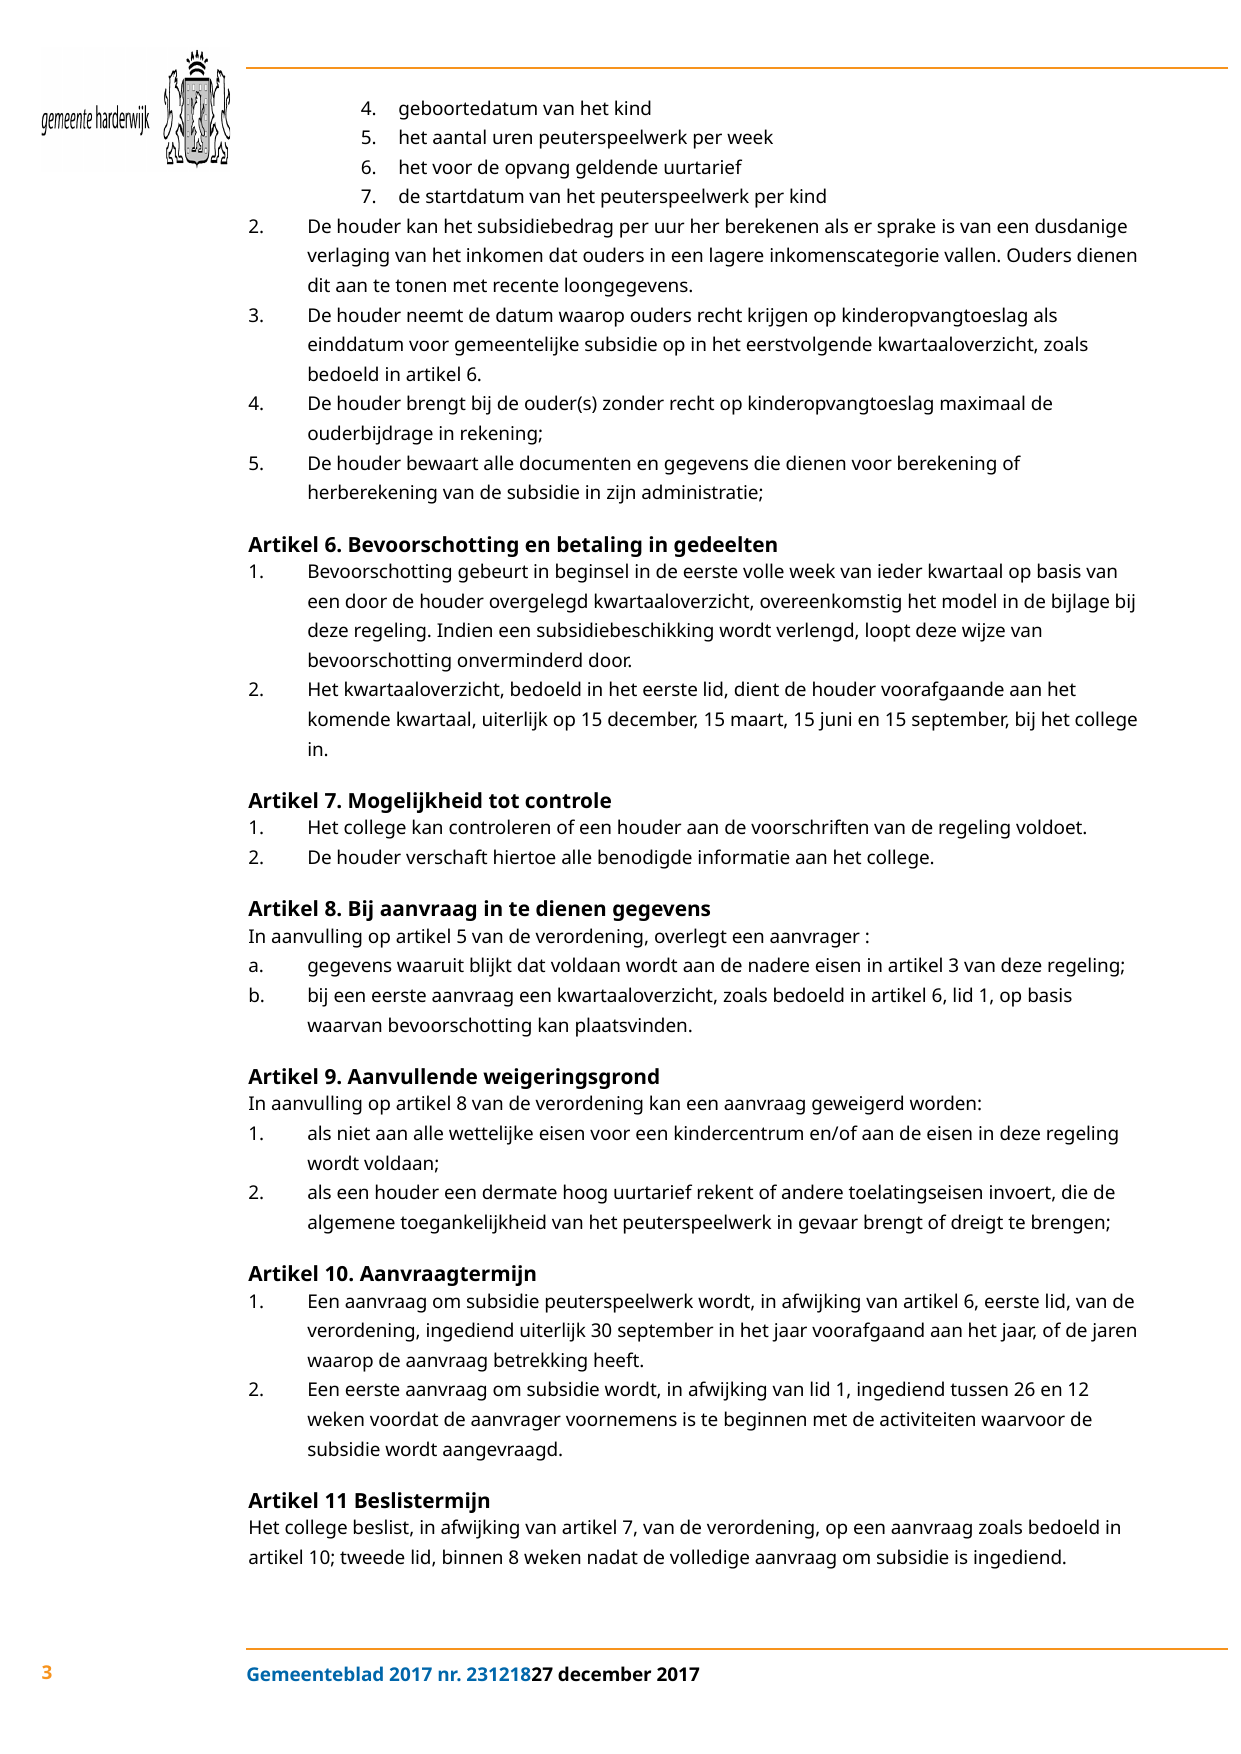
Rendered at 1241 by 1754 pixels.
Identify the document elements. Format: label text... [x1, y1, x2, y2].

list het voor de opvang geldende uurtarief [361, 154, 1152, 180]
list gegevens waaruit blijkt dat voldaan wordt aan de nadere eisen in artikel 3 van deze regeling; [248, 953, 1152, 978]
text Artikel 7. Mogelijkheid tot controle [248, 786, 1152, 814]
list als niet aan alle wettelijke eisen voor een kindercentrum en/of aan de eisen in deze regeling wordt voldaan; [248, 1120, 1152, 1176]
text Artikel 10. Aanvraagtermijn [248, 1259, 1152, 1288]
list Het kwartaaloverzicht, bedoeld in het eerste lid, dient de houder voorafgaande aan het komende kwartaal, uiterlijk op 15 december, 15 maart, 15 juni en 15 september, bij het college in. [248, 677, 1152, 761]
text Artikel 6. Bevoorschotting en betaling in gedeelten [248, 530, 1152, 558]
text In aanvulling op artikel 8 van de verordening kan een aanvraag geweigerd worden: [248, 1091, 1152, 1116]
list De houder kan het subsidiebedrag per uur her berekenen als er sprake is van een dusdanige verlaging van het inkomen dat ouders in een lagere inkomenscategorie vallen. Ouders dienen dit aan te tonen met recente loongegevens. [248, 213, 1152, 298]
list De houder brengt bij de ouder(s) zonder recht op kinderopvangtoeslag maximaal de ouderbijdrage in rekening; [248, 391, 1152, 446]
list de startdatum van het peuterspeelwerk per kind [361, 183, 1152, 209]
text Artikel 9. Aanvullende weigeringsgrond [248, 1062, 1152, 1091]
text Artikel 11 Beslistermijn [248, 1486, 1152, 1514]
list geboortedatum van het kind [361, 95, 1152, 121]
list Een eerste aanvraag om subsidie wordt, in afwijking van lid 1, ingediend tussen 26 en 12 weken voordat de aanvrager voornemens is te beginnen met de activiteiten waarvoor de subsidie wordt aangevraagd. [248, 1377, 1152, 1461]
text Het college beslist, in afwijking van artikel 7, van de verordening, op een aanvraag zoals bedoeld in artikel 10; tweede lid, binnen 8 weken nadat de volledige aanvraag om subsidie is ingediend. [248, 1514, 1152, 1570]
list het aantal uren peuterspeelwerk per week [361, 124, 1152, 150]
list De houder bewaart alle documenten en gegevens die dienen voor berekening of herberekening van de subsidie in zijn administratie; [248, 450, 1152, 505]
text In aanvulling op artikel 5 van de verordening, overlegt een aanvrager : [248, 923, 1152, 949]
list Het college kan controleren of een houder aan de voorschriften van de regeling voldoet. [248, 814, 1152, 840]
text Artikel 8. Bij aanvraag in te dienen gegevens [248, 894, 1152, 923]
list bij een eerste aanvraag een kwartaaloverzicht, zoals bedoeld in artikel 6, lid 1, op basis waarvan bevoorschotting kan plaatsvinden. [248, 982, 1152, 1037]
list De houder neemt de datum waarop ouders recht krijgen op kinderopvangtoeslag als einddatum voor gemeentelijke subsidie op in het eerstvolgende kwartaaloverzicht, zoals bedoeld in artikel 6. [248, 302, 1152, 387]
picture [41, 47, 231, 172]
list Een aanvraag om subsidie peuterspeelwerk wordt, in afwijking van artikel 6, eerste lid, van de verordening, ingediend uiterlijk 30 september in het jaar voorafgaand aan het jaar, of de jaren waarop de aanvraag betrekking heeft. [248, 1288, 1152, 1373]
list als een houder een dermate hoog uurtarief rekent of andere toelatingseisen invoert, die de algemene toegankelijkheid van het peuterspeelwerk in gevaar brengt of dreigt te brengen; [248, 1179, 1152, 1235]
list De houder verschaft hiertoe alle benodigde informatie aan het college. [248, 844, 1152, 870]
list Bevoorschotting gebeurt in beginsel in de eerste volle week van ieder kwartaal op basis van een door de houder overgelegd kwartaaloverzicht, overeenkomstig het model in de bijlage bij deze regeling. Indien een subsidiebeschikking wordt verlengd, loopt deze wijze van bevoorschotting onverminderd door. [248, 558, 1152, 673]
